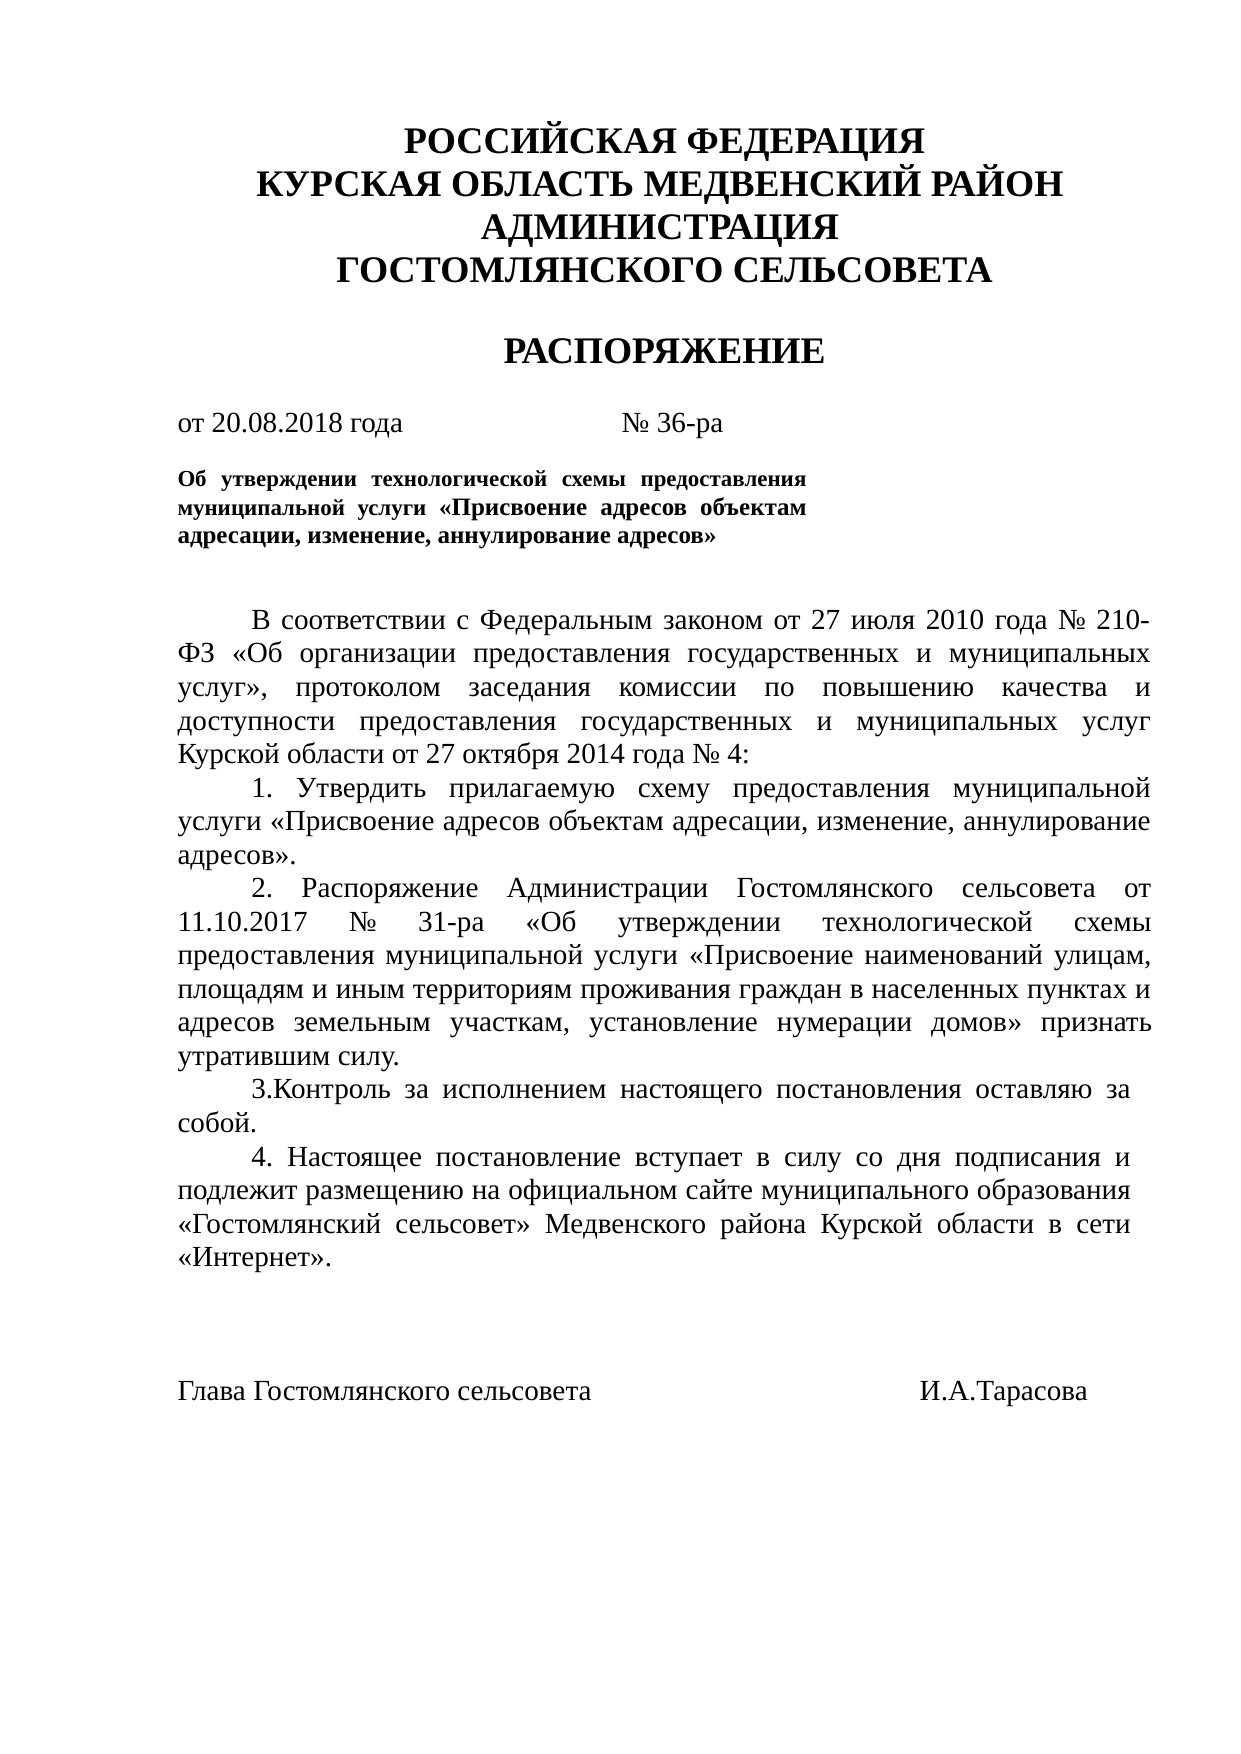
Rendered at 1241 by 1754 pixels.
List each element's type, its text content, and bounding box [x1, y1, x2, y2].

text 4. Настоящее постановление вступает в силу со дня подписания и подлежит размещению на официальном сайте муниципального образования «Гостомлянский сельсовет» Медвенского района Курской области в сети «Интернет». [177, 1139, 1132, 1273]
text Об утверждении технологической схемы предоставления муниципальной услуги «Присвоение адресов объектам адресации, изменение, аннулирование адресов» [177, 466, 807, 549]
text АДМИНИСТРАЦИЯ [177, 204, 1152, 247]
text 1. Утвердить прилагаемую схему предоставления муниципальной услуги «Присвоение адресов объектам адресации, изменение, аннулирование адресов». [177, 770, 1152, 870]
text РОССИЙСКАЯ ФЕДЕРАЦИЯ [177, 118, 1152, 161]
text КУРСКАЯ ОБЛАСТЬ МЕДВЕНСКИЙ РАЙОН [177, 161, 1152, 204]
text РАСПОРЯЖЕНИЕ [177, 329, 1152, 372]
text 2. Распоряжение Администрации Гостомлянского сельсовета от 11.10.2017 № 31-ра «Об утверждении технологической схемы предоставления муниципальной услуги «Присвоение наименований улицам, площадям и иным территориям проживания граждан в населенных пунктах и адресов земельным участкам, установление нумерации домов» признать утратившим силу. [177, 870, 1152, 1072]
text 3.Контроль за исполнением настоящего постановления оставляю за собой. [177, 1072, 1132, 1139]
text от 20.08.2018 года № 36-ра [177, 406, 1152, 439]
text В соответствии с Федеральным законом от 27 июля 2010 года № 210-ФЗ «Об организации предоставления государственных и муниципальных услуг», протоколом заседания комиссии по повышению качества и доступности предоставления государственных и муниципальных услуг Курской области от 27 октября 2014 года № 4: [177, 602, 1152, 770]
text Глава Гостомлянского сельсовета И.А.Тарасова [177, 1373, 1132, 1407]
text ГОСТОМЛЯНСКОГО СЕЛЬСОВЕТА [177, 247, 1152, 291]
